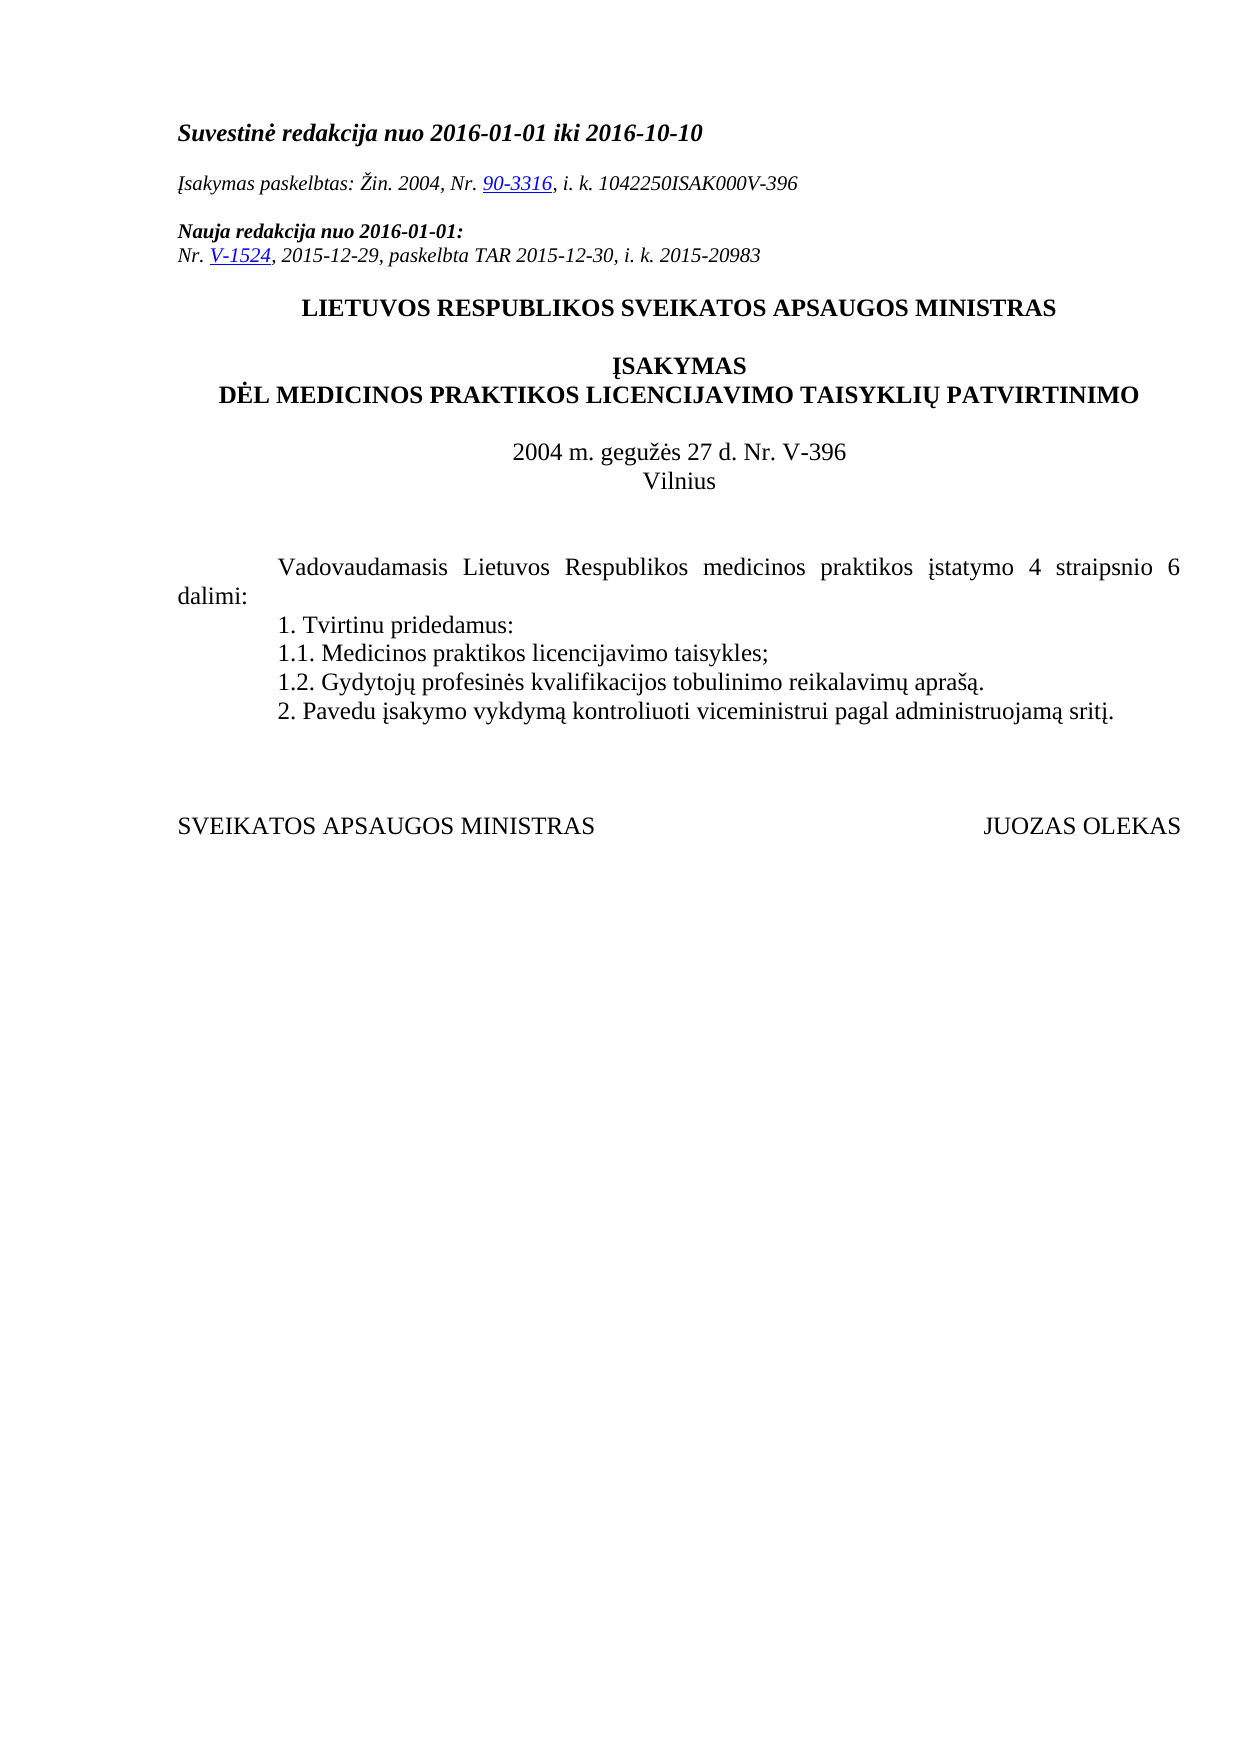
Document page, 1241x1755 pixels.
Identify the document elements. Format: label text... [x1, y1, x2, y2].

text Nr. V-1524, 2015-12-29, paskelbta TAR 2015-12-30, i. k. 2015-20983 [177, 243, 1181, 267]
text 1.2. Gydytojų profesinės kvalifikacijos tobulinimo reikalavimų aprašą. [177, 667, 1181, 696]
text Suvestinė redakcija nuo 2016-01-01 iki 2016-10-10 [177, 118, 1181, 147]
text LIETUVOS RESPUBLIKOS SVEIKATOS APSAUGOS MINISTRAS [177, 293, 1181, 322]
text ĮSAKYMAS [177, 351, 1181, 380]
text Įsakymas paskelbtas: Žin. 2004, Nr. 90-3316, i. k. 1042250ISAK000V-396 [177, 171, 1181, 195]
text 2004 m. gegužės 27 d. Nr. V-396 [177, 437, 1181, 466]
text Nauja redakcija nuo 2016-01-01: [177, 219, 1181, 243]
text DĖL MEDICINOS PRAKTIKOS LICENCIJAVIMO TAISYKLIŲ PATVIRTINIMO [177, 380, 1181, 408]
text SVEIKATOS APSAUGOS MINISTRAS JUOZAS OLEKAS [177, 811, 1181, 840]
text 1. Tvirtinu pridedamus: [177, 610, 1181, 638]
text Vilnius [177, 466, 1181, 495]
text 1.1. Medicinos praktikos licencijavimo taisykles; [177, 638, 1181, 667]
text Vadovaudamasis Lietuvos Respublikos medicinos praktikos įstatymo 4 straipsnio 6 dalimi: [177, 552, 1181, 610]
text 2. Pavedu įsakymo vykdymą kontroliuoti viceministrui pagal administruojamą sritį. [177, 696, 1181, 725]
